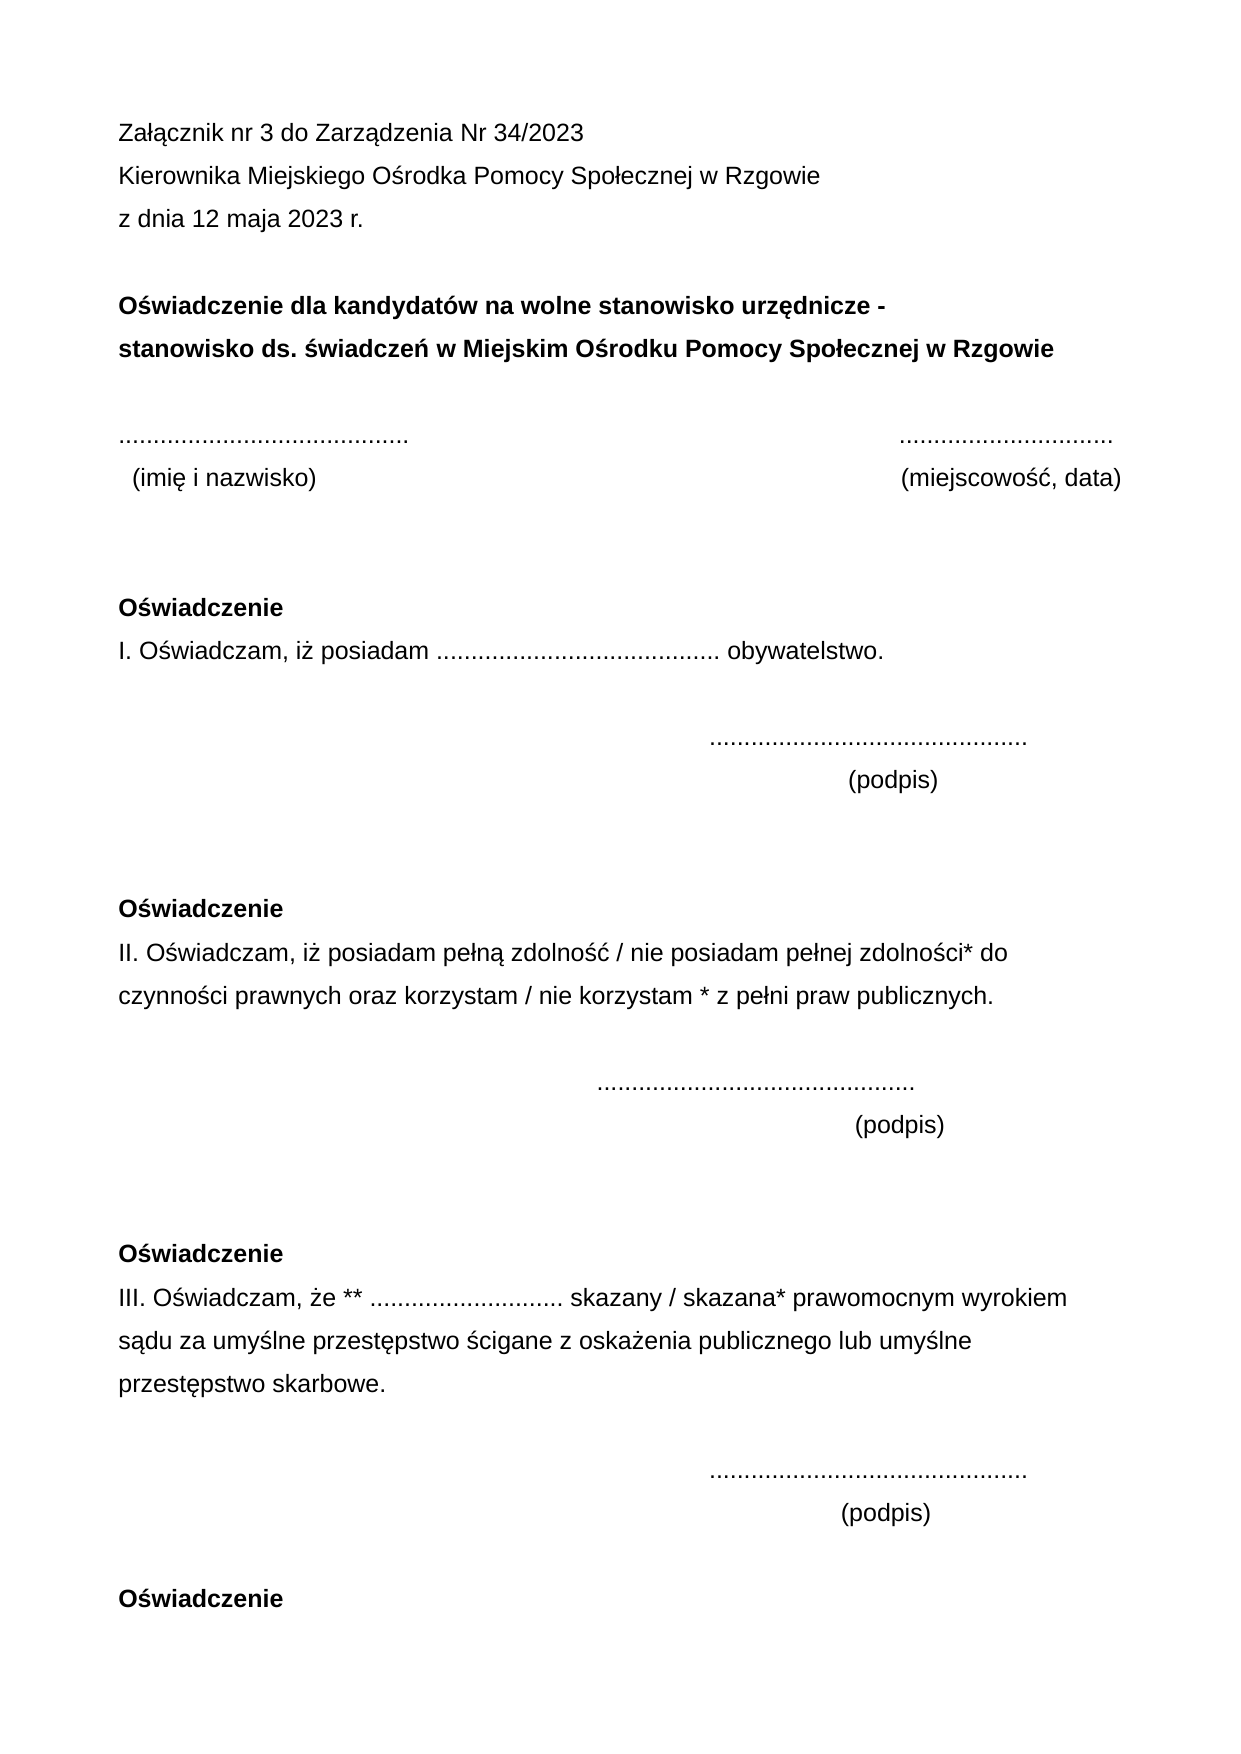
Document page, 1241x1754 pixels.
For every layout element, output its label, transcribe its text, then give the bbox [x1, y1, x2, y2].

text III. Oświadczam, że ** ............................ skazany / skazana* prawomocnym wyrokiem sądu za umyślne przestępstwo ścigane z oskażenia publicznego lub umyślne przestępstwo skarbowe. [118, 1282, 1122, 1397]
text Oświadczenie dla kandydatów na wolne stanowisko urzędnicze - [118, 291, 1122, 319]
text .............................................. [118, 1067, 1122, 1096]
text Oświadczenie [118, 1584, 1122, 1613]
text Kierownika Miejskiego Ośrodka Pomocy Społecznej w Rzgowie [118, 161, 1122, 190]
text (podpis) [118, 1110, 1122, 1139]
text I. Oświadczam, iż posiadam ......................................... obywatelstwo. [118, 636, 1122, 664]
text (imię i nazwisko) (miejscowość, data) [118, 463, 1122, 492]
text (podpis) [118, 765, 1122, 794]
text Oświadczenie [118, 1239, 1122, 1268]
text (podpis) [118, 1498, 1122, 1527]
text .............................................. [118, 1455, 1122, 1484]
text Oświadczenie [118, 592, 1122, 621]
text Załącznik nr 3 do Zarządzenia Nr 34/2023 [118, 118, 1122, 147]
text Oświadczenie [118, 894, 1122, 923]
text II. Oświadczam, iż posiadam pełną zdolność / nie posiadam pełnej zdolności* do czynności prawnych oraz korzystam / nie korzystam * z pełni praw publicznych. [118, 937, 1122, 1009]
text .......................................... ............................... [118, 420, 1122, 449]
text z dnia 12 maja 2023 r. [118, 204, 1122, 233]
text stanowisko ds. świadczeń w Miejskim Ośrodku Pomocy Społecznej w Rzgowie [118, 334, 1122, 362]
text .............................................. [118, 722, 1122, 751]
